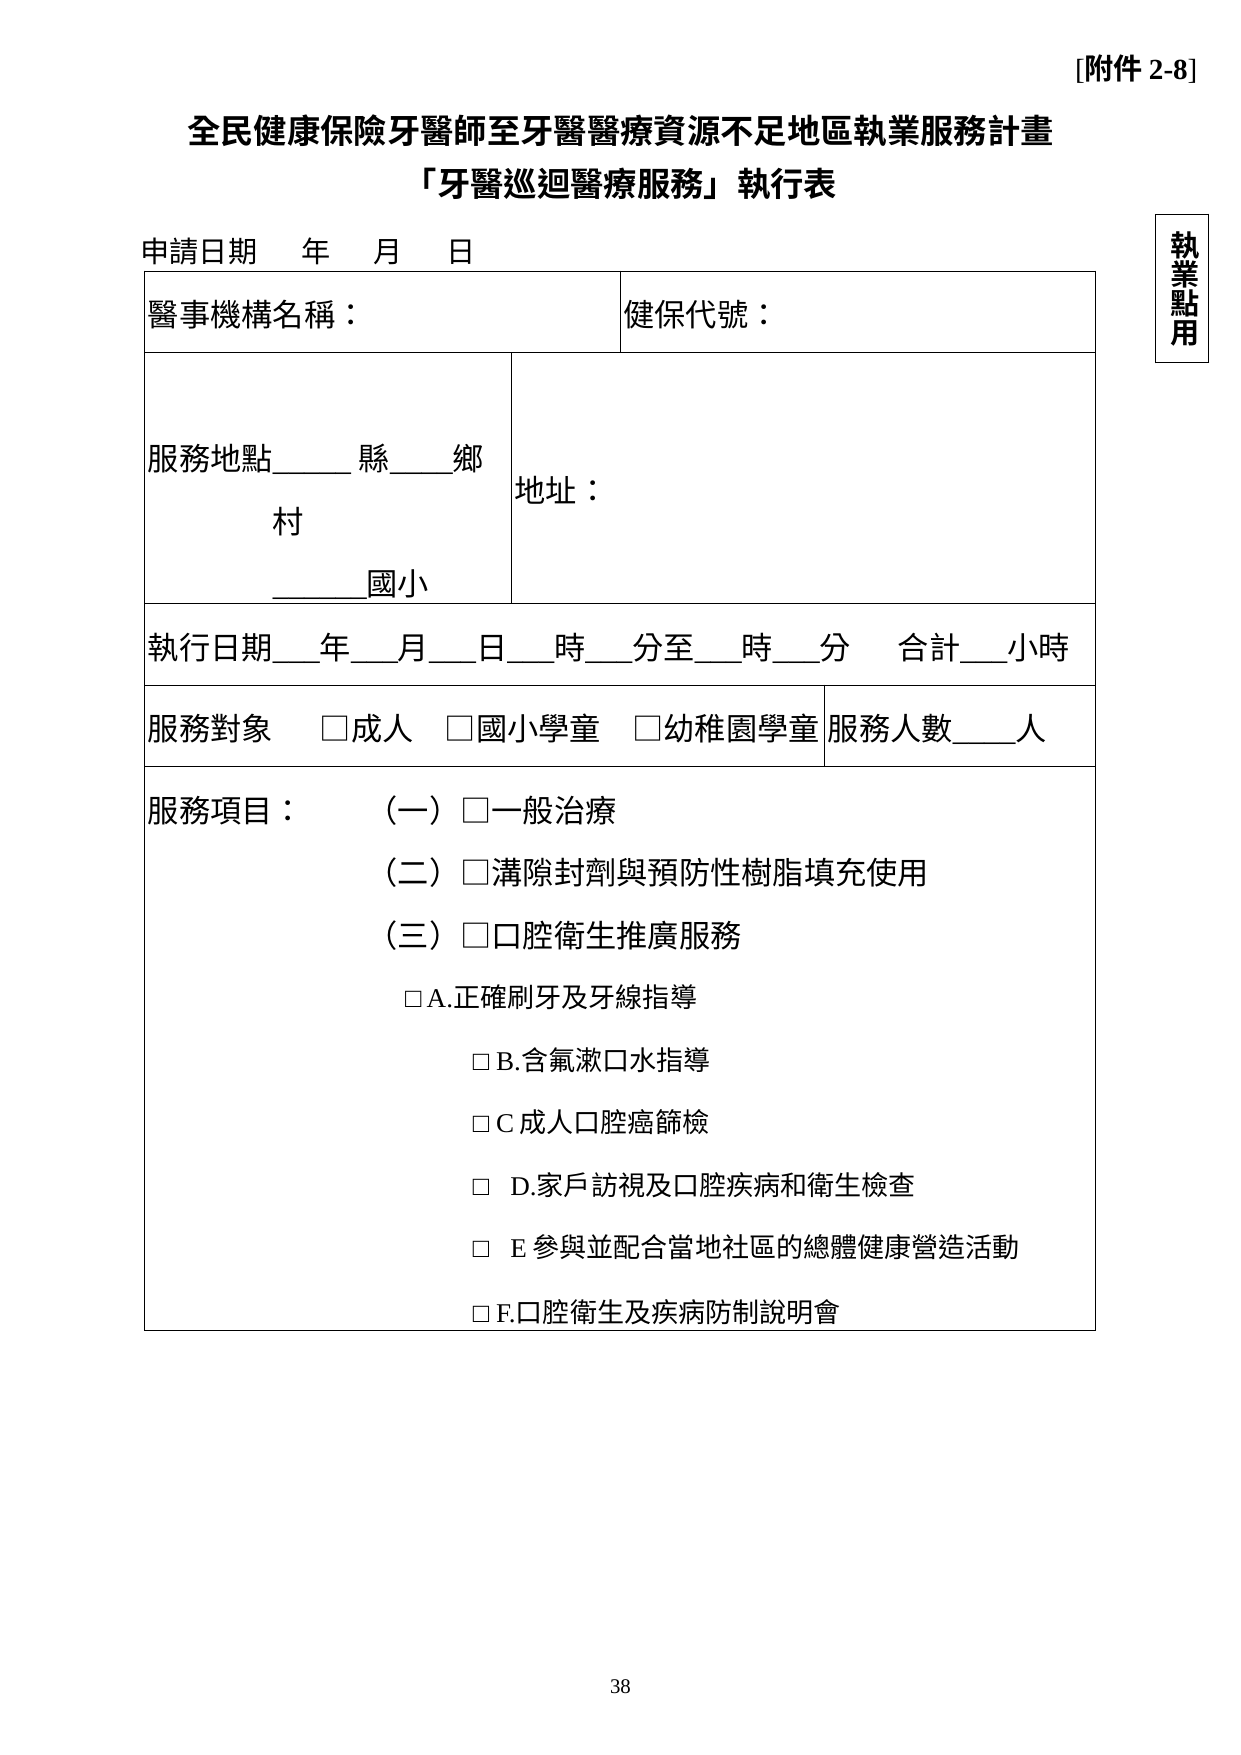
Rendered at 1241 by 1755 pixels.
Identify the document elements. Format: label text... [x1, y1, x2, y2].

table_cell 服務項目： （一）□一般治療 （二）□溝隙封劑與預防性樹脂填充使用 （三）□口腔衛生推廣服務 □ A.正確刷牙及牙線指導 □ B.含氟漱口水指導 □ C成人口腔癌篩檢 D.家戶訪視及口腔疾病和衛生檢查 E參與並配合當地社區的總體健康營造活動 □ F.口腔衛生及疾病防制說明會 [145, 767, 1095, 1329]
table_cell 服務人數____人 [825, 686, 1095, 766]
text [附件2-8] [75, 25, 1197, 87]
table_cell 服務地點_____ 縣____鄉 村 ______國小 [145, 353, 511, 603]
table_header 健保代號： [621, 272, 1095, 352]
table_cell 執行日期___年___月___日___時___分至___時___分 合計___小時 [145, 604, 1095, 684]
table_cell 地址： [512, 353, 1095, 603]
text 申請日期 年 月 日 [75, 208, 1208, 271]
text [1156, 215, 1162, 362]
text 執業點用 [1162, 215, 1208, 362]
text 全民健康保險牙醫師至牙醫醫療資源不足地區執業服務計畫 [75, 87, 1165, 150]
text 「牙醫巡迴醫療服務」執行表 [75, 150, 1165, 208]
table_header 醫事機構名稱： [145, 272, 620, 352]
table_cell 服務對象 □成人 □國小學童 □幼稚園學童 [145, 686, 824, 766]
